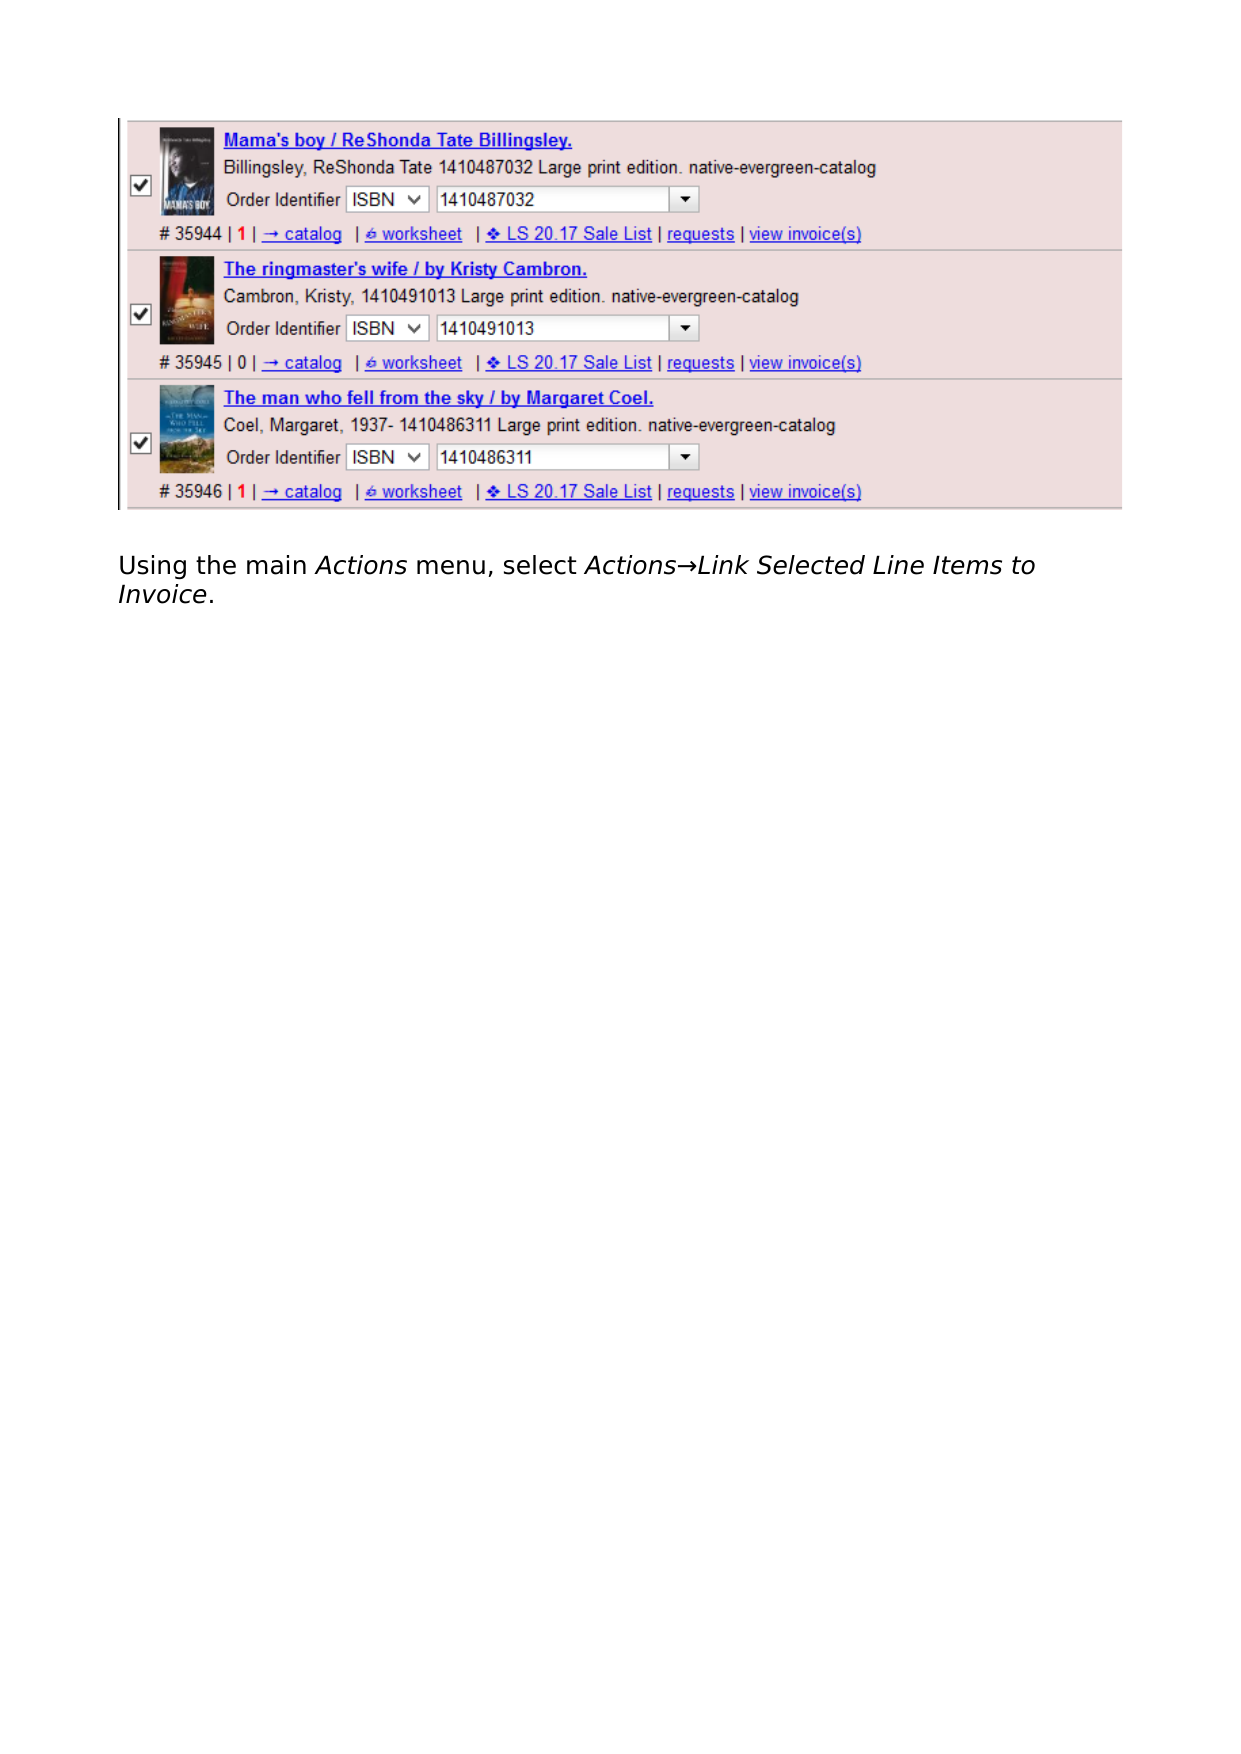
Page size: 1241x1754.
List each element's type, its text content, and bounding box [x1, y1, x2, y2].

picture [118, 118, 1123, 510]
text Using the main Actions menu, select Actions→Link Selected Line Items to Invoice. [118, 551, 1122, 609]
